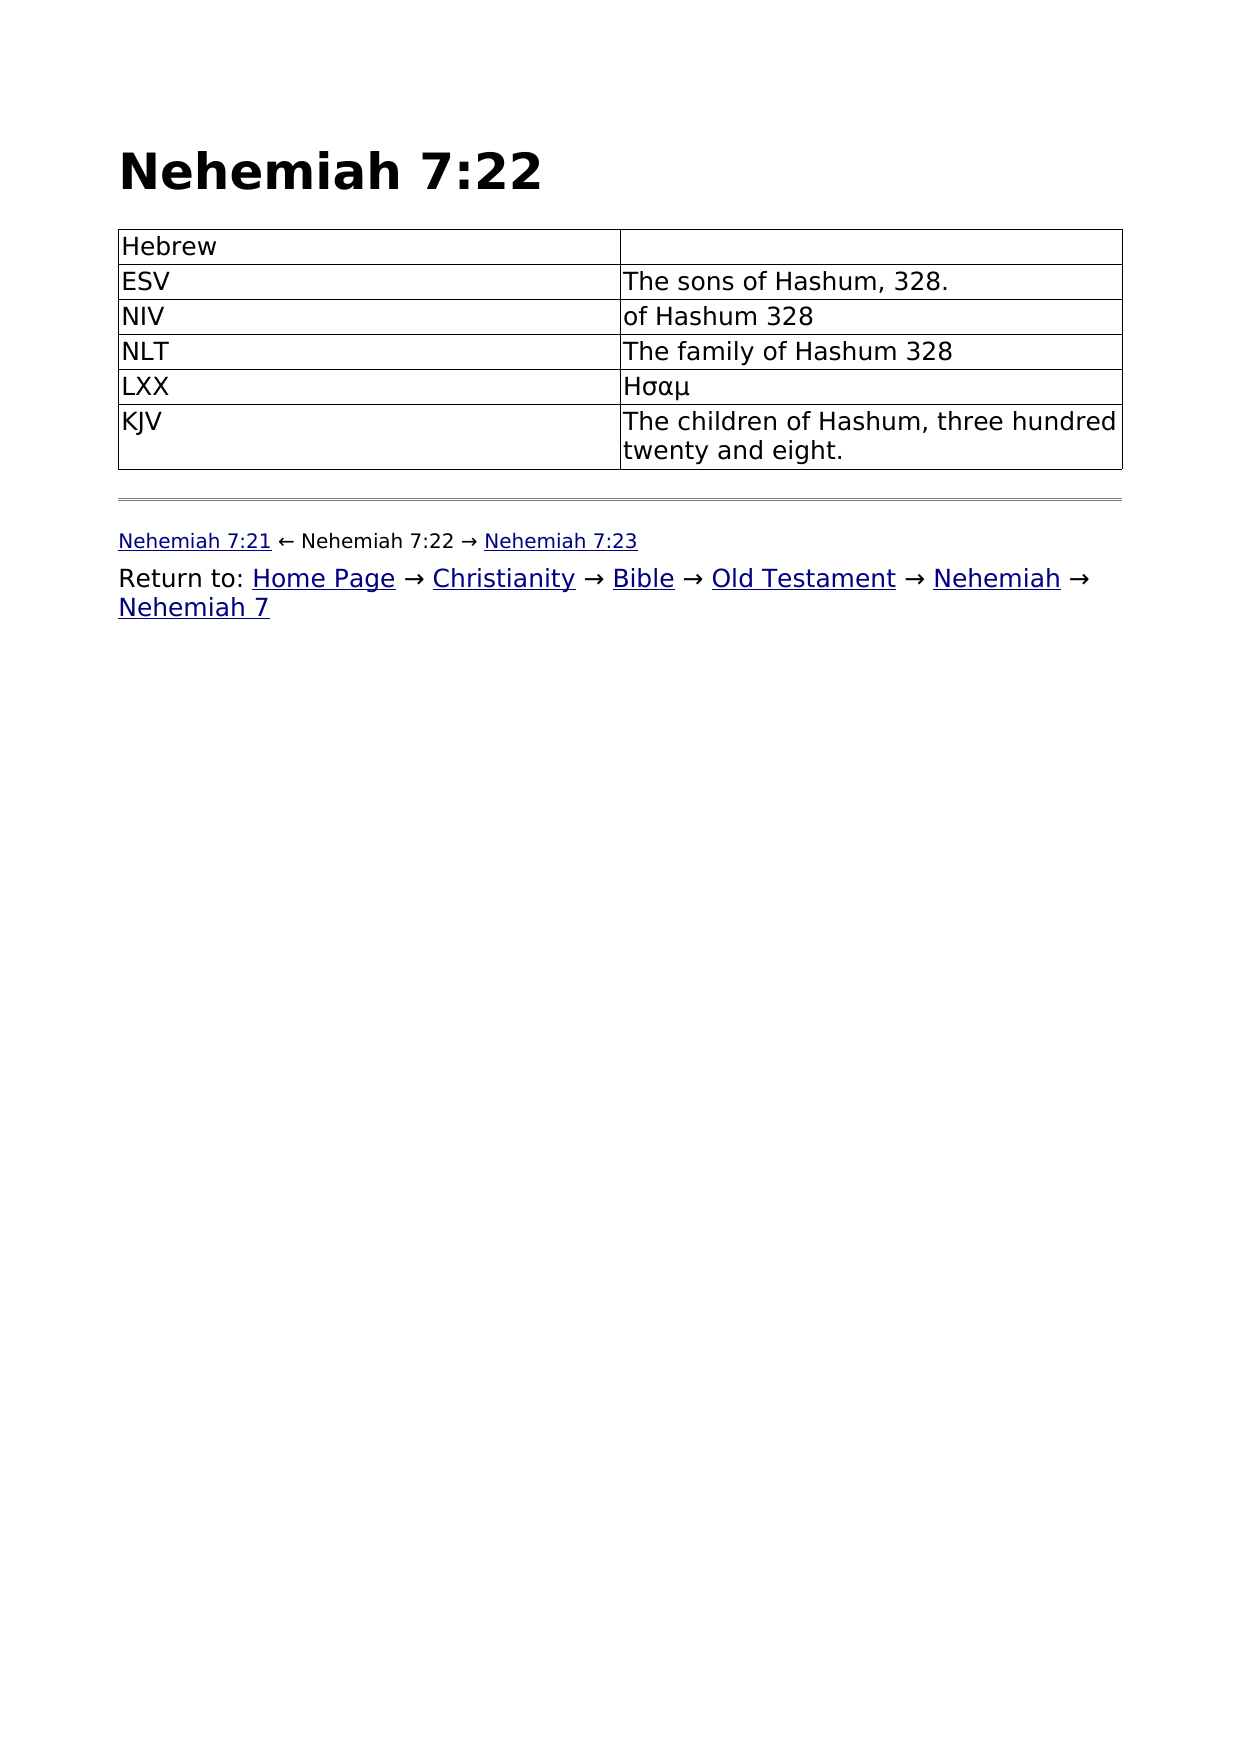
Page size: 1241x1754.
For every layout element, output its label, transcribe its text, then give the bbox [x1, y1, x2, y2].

table_cell LXX [119, 370, 620, 404]
table_header Hebrew [119, 230, 620, 264]
table_cell The family of Hashum 328 [621, 335, 1122, 369]
text Return to: Home Page → Christianity → Bible → Old Testament → Nehemiah → Nehemiah 7 [118, 564, 1122, 622]
text Nehemiah 7:21 ← Nehemiah 7:22 → Nehemiah 7:23 [118, 530, 1122, 564]
table_cell NLT [119, 335, 620, 369]
table_cell of Hashum 328 [621, 300, 1122, 334]
table_header [621, 230, 1122, 264]
table_cell Ησαμ [621, 370, 1122, 404]
table_cell KJV [119, 405, 620, 468]
table_cell The children of Hashum, three hundred twenty and eight. [621, 405, 1122, 468]
table_cell ESV [119, 265, 620, 299]
table_cell The sons of Hashum, 328. [621, 265, 1122, 299]
table_cell NIV [119, 300, 620, 334]
subtitle Nehemiah 7:22 [118, 143, 1122, 201]
